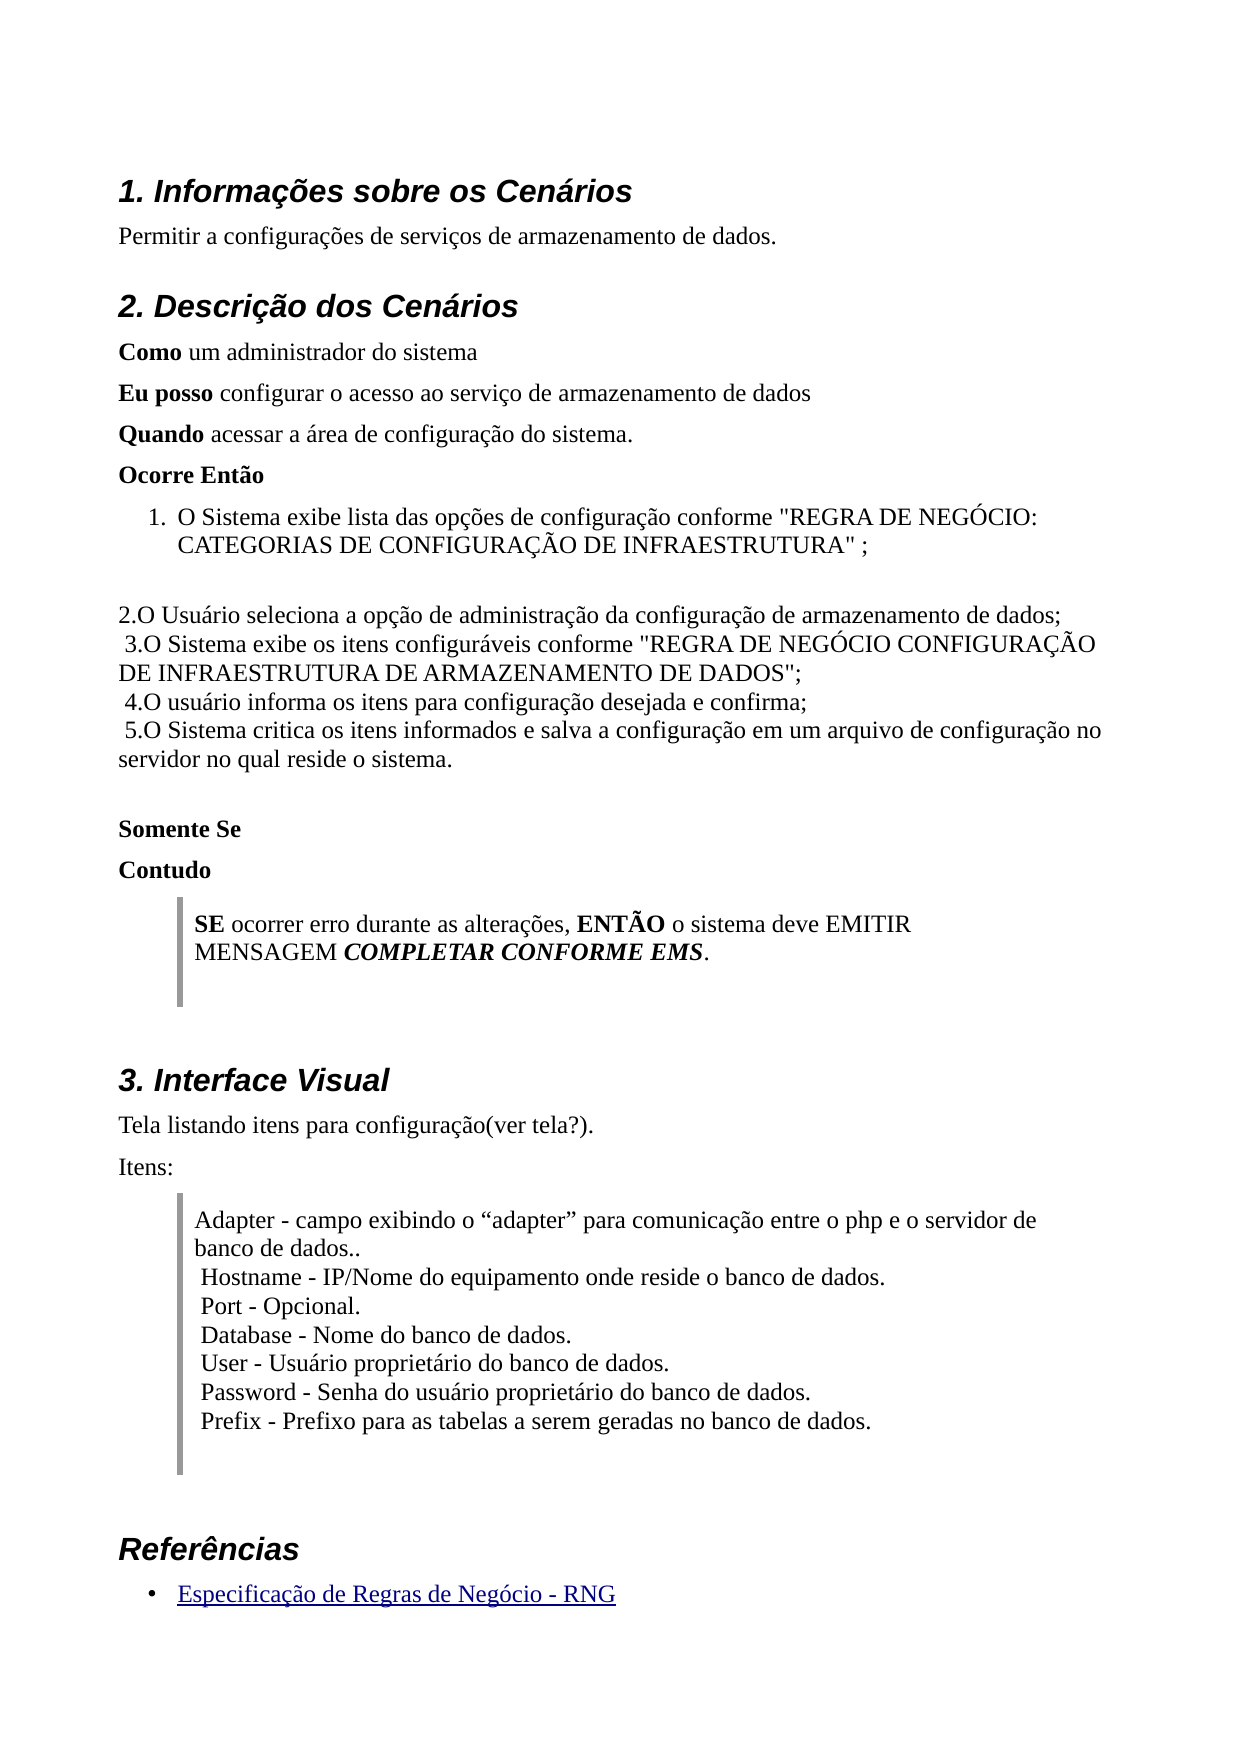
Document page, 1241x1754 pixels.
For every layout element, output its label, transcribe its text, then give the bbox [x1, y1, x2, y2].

subtitle 3. Interface Visual [118, 1061, 1122, 1098]
text Adapter - campo exibindo o “adapter” para comunicação entre o php e o servidor de banco de dados.. Hostname - IP/Nome do equipamento onde reside o banco de dados. Port - Opcional. Database - Nome do banco de dados. User - Usuário proprietário do banco de dados. Password - Senha do usuário proprietário do banco de dados. Prefix - Prefixo para as tabelas a serem geradas no banco de dados. [183, 1193, 1063, 1475]
text Ocorre Então [118, 461, 1122, 489]
text Itens: [118, 1152, 1122, 1181]
text Somente Se [118, 814, 1122, 843]
list Especificação de Regras de Negócio - RNG [148, 1579, 1122, 1608]
text Como um administrador do sistema [118, 337, 1122, 366]
text Quando acessar a área de configuração do sistema. [118, 419, 1122, 448]
text SE ocorrer erro durante as alterações, ENTÃO o sistema deve EMITIR MENSAGEM COMPLETAR CONFORME EMS. [183, 897, 1063, 1007]
list O Sistema exibe lista das opções de configuração conforme "REGRA DE NEGÓCIO: CATEGORIAS DE CONFIGURAÇÃO DE INFRAESTRUTURA" ; [148, 502, 1122, 588]
text Tela listando itens para configuração(ver tela?). [118, 1111, 1122, 1139]
subtitle 1. Informações sobre os Cenários [118, 172, 1122, 209]
text Eu posso configurar o acesso ao serviço de armazenamento de dados [118, 378, 1122, 407]
text 2.O Usuário seleciona a opção de administração da configuração de armazenamento de dados; 3.O Sistema exibe os itens configuráveis conforme "REGRA DE NEGÓCIO CONFIGURAÇÃO DE INFRAESTRUTURA DE ARMAZENAMENTO DE DADOS"; 4.O usuário informa os itens para configuração desejada e confirma; 5.O Sistema critica os itens informados e salva a configuração em um arquivo de configuração no servidor no qual reside o sistema. [118, 601, 1122, 802]
subtitle 2. Descrição dos Cenários [118, 287, 1122, 324]
subtitle Referências [118, 1530, 1122, 1567]
text Permitir a configurações de serviços de armazenamento de dados. [118, 221, 1122, 250]
text Contudo [118, 856, 1122, 884]
